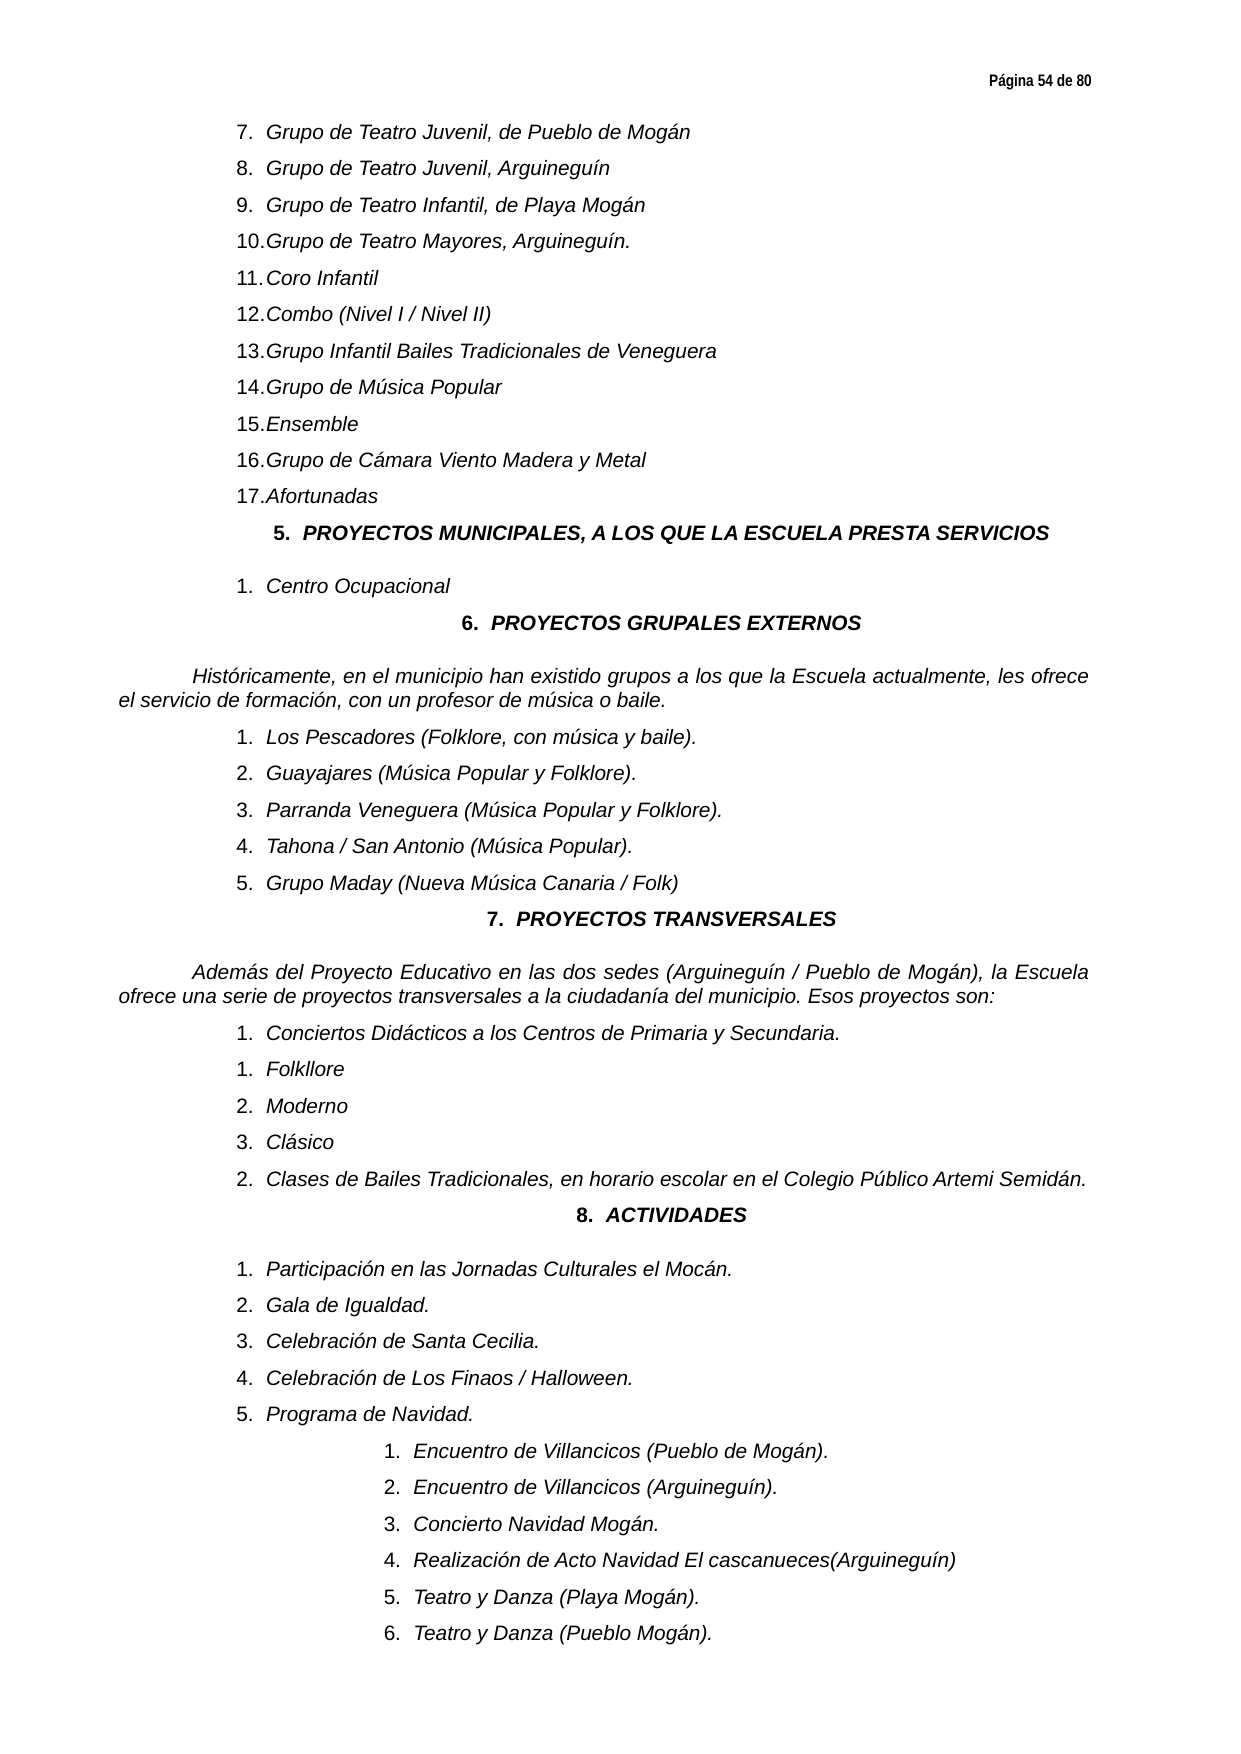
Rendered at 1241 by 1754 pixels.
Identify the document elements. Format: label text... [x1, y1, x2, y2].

list Grupo de Teatro Mayores, Arguineguín. [162, 229, 1092, 253]
list Participación en las Jornadas Culturales el Mocán. [162, 1256, 1092, 1280]
list Grupo de Teatro Juvenil, de Pueblo de Mogán [162, 120, 1092, 144]
list Clases de Bailes Tradicionales, en horario escolar en el Colegio Público Artemi Semidán. [162, 1166, 1092, 1190]
list Guayajares (Música Popular y Folklore). [162, 761, 1092, 785]
list Encuentro de Villancicos (Arguineguín). [310, 1475, 1092, 1499]
list Folkllore [162, 1057, 1092, 1081]
list Realización de Acto Navidad El cascanueces(Arguineguín) [310, 1548, 1092, 1572]
list Los Pescadores (Folklore, con música y baile). [162, 724, 1092, 748]
list Clásico [162, 1130, 1092, 1154]
list Celebración de Santa Cecilia. [162, 1329, 1092, 1353]
list Grupo de Cámara Viento Madera y Metal [162, 448, 1092, 472]
list Grupo Maday (Nueva Música Canaria / Folk) [162, 870, 1092, 894]
list Tahona / San Antonio (Música Popular). [162, 834, 1092, 858]
text Además del Proyecto Educativo en las dos sedes (Arguineguín / Pueblo de Mogán), la Escuela ofrece una serie de proyectos transversales a la ciudadanía del municipio. Esos proyectos son: [118, 960, 1092, 1008]
list Programa de Navidad. [162, 1402, 1092, 1426]
list Grupo Infantil Bailes Tradicionales de Veneguera [162, 338, 1092, 362]
list Conciertos Didácticos a los Centros de Primaria y Secundaria. [162, 1021, 1092, 1044]
list Teatro y Danza (Pueblo Mogán). [310, 1621, 1092, 1645]
list Grupo de Música Popular [162, 375, 1092, 399]
list Moderno [162, 1093, 1092, 1117]
subtitle PROYECTOS TRANSVERSALES [162, 907, 1092, 931]
list Concierto Navidad Mogán. [310, 1512, 1092, 1536]
list Gala de Igualdad. [162, 1293, 1092, 1317]
list Grupo de Teatro Juvenil, Arguineguín [162, 156, 1092, 180]
list Afortunadas [162, 484, 1092, 508]
list Celebración de Los Finaos / Halloween. [162, 1366, 1092, 1390]
list Centro Ocupacional [162, 574, 1092, 598]
subtitle PROYECTOS MUNICIPALES, A LOS QUE LA ESCUELA PRESTA SERVICIOS [162, 521, 1092, 545]
list Grupo de Teatro Infantil, de Playa Mogán [162, 193, 1092, 217]
list Teatro y Danza (Playa Mogán). [310, 1584, 1092, 1608]
list Coro Infantil [162, 266, 1092, 289]
subtitle PROYECTOS GRUPALES EXTERNOS [162, 611, 1092, 634]
list Ensemble [162, 411, 1092, 435]
list Encuentro de Villancicos (Pueblo de Mogán). [310, 1439, 1092, 1463]
list Combo (Nivel I / Nivel II) [162, 302, 1092, 326]
subtitle ACTIVIDADES [162, 1203, 1092, 1227]
text Históricamente, en el municipio han existido grupos a los que la Escuela actualmente, les ofrece el servicio de formación, con un profesor de música o baile. [118, 664, 1092, 712]
list Parranda Veneguera (Música Popular y Folklore). [162, 797, 1092, 821]
